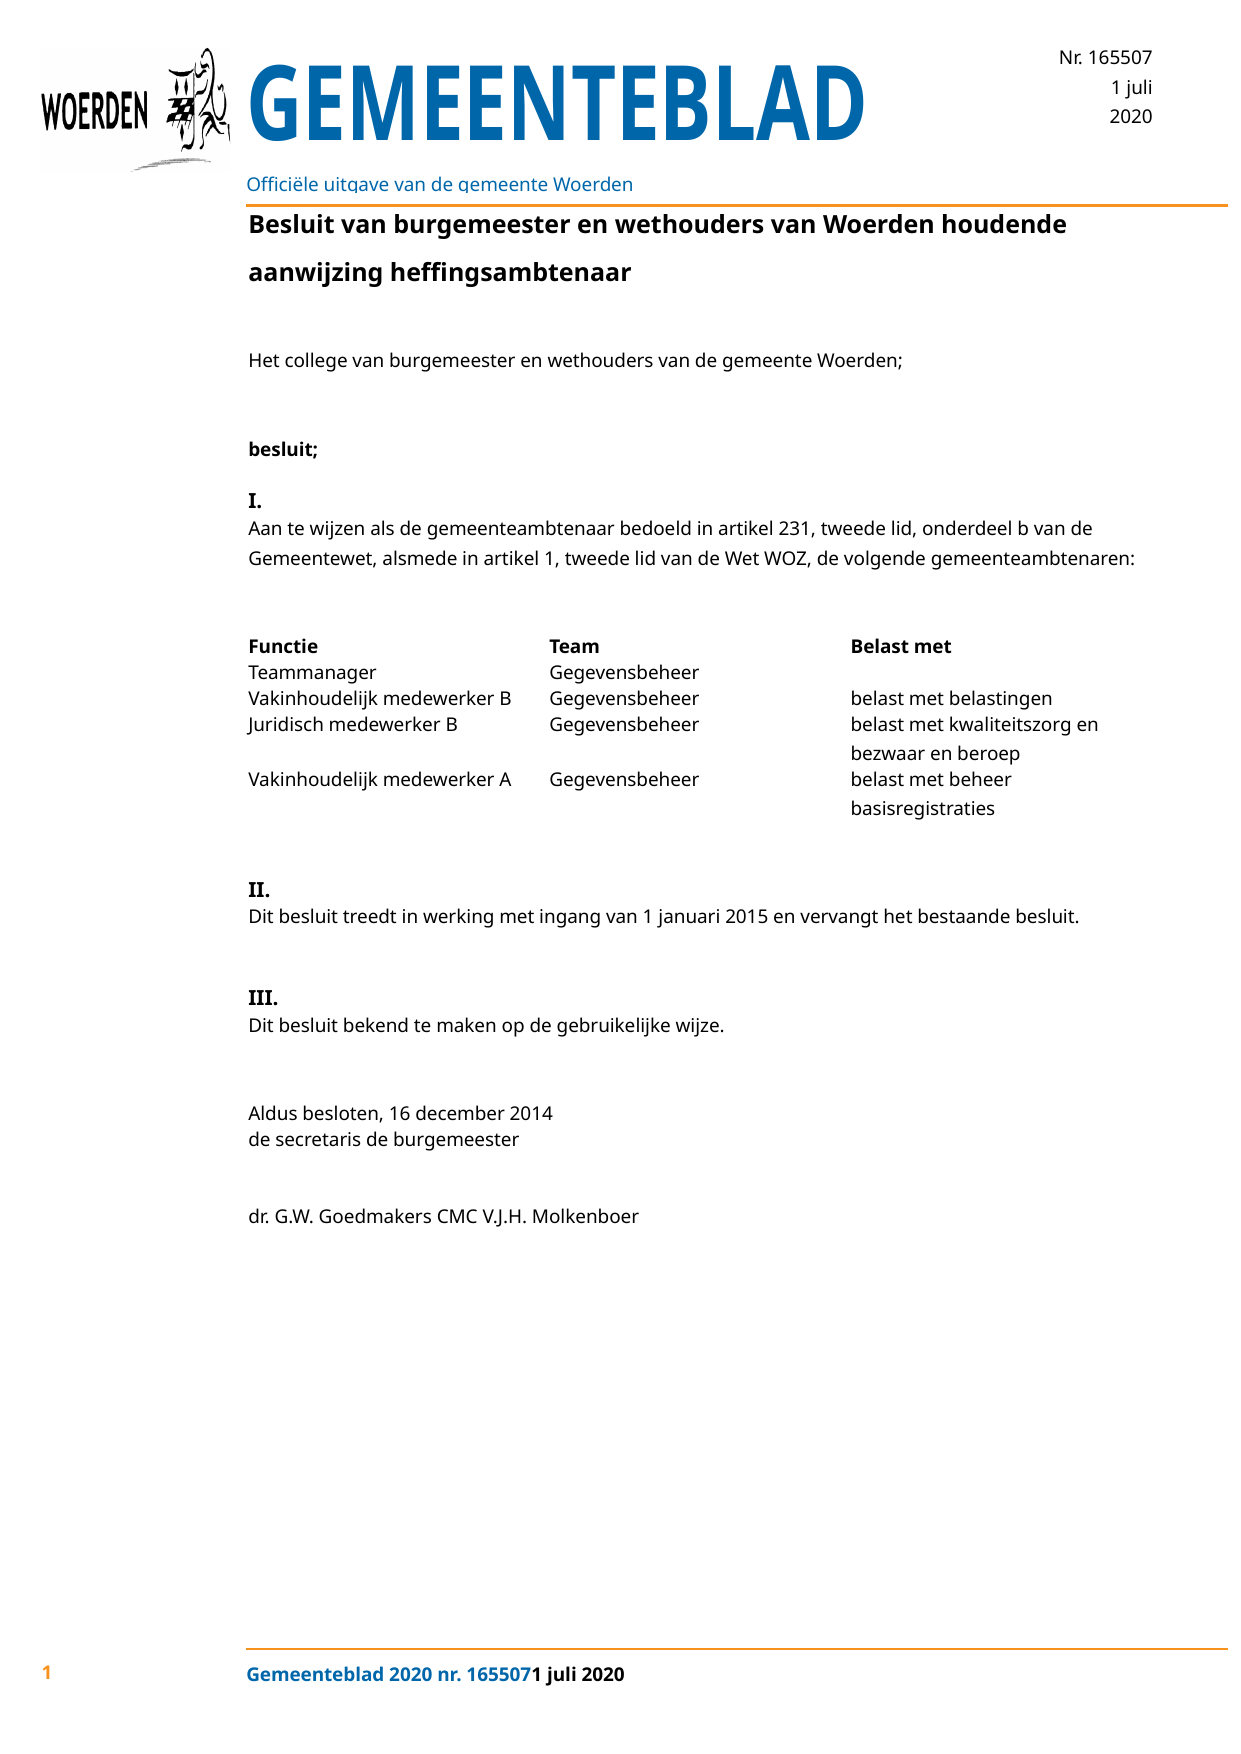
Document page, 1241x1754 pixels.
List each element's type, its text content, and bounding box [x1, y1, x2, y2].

table_cell Gegevensbeheer [549, 766, 850, 821]
table_cell Gegevensbeheer [549, 659, 850, 685]
table_header Belast met [850, 634, 1152, 659]
text I. [248, 487, 1152, 515]
table_cell Gegevensbeheer [549, 685, 850, 711]
table_cell Gegevensbeheer [549, 711, 850, 766]
text Aan te wijzen als de gemeenteambtenaar bedoeld in artikel 231, tweede lid, onderdeel b van de Gemeentewet, alsmede in artikel 1, tweede lid van de Wet WOZ, de volgende gemeenteambtenaren: [248, 515, 1152, 570]
table_cell Vakinhoudelijk medewerker A [248, 766, 549, 821]
table_cell Vakinhoudelijk medewerker B [248, 685, 549, 711]
table_header Functie [248, 634, 549, 659]
text Dit besluit treedt in werking met ingang van 1 januari 2015 en vervangt het bestaande besluit. [248, 903, 1152, 929]
text de secretaris de burgemeester [248, 1126, 1152, 1152]
table_cell [850, 659, 1152, 685]
table_cell belast met beheer basisregistraties [850, 766, 1152, 821]
text Aldus besloten, 16 december 2014 [248, 1101, 1152, 1126]
text II. [248, 875, 1152, 903]
text dr. G.W. Goedmakers CMC V.J.H. Molkenboer [248, 1203, 1152, 1229]
table_cell Teammanager [248, 659, 549, 685]
text III. [248, 983, 1152, 1012]
text Het college van burgemeester en wethouders van de gemeente Woerden; [248, 347, 1152, 373]
table_cell belast met belastingen [850, 685, 1152, 711]
table_cell belast met kwaliteitszorg en bezwaar en beroep [850, 711, 1152, 766]
text Dit besluit bekend te maken op de gebruikelijke wijze. [248, 1012, 1152, 1038]
picture [41, 47, 231, 172]
table_header Team [549, 634, 850, 659]
text besluit; [248, 436, 1152, 462]
text Besluit van burgemeester en wethouders van Woerden houdende aanwijzing heffingsambtenaar [248, 207, 1152, 288]
table_cell Juridisch medewerker B [248, 711, 549, 766]
